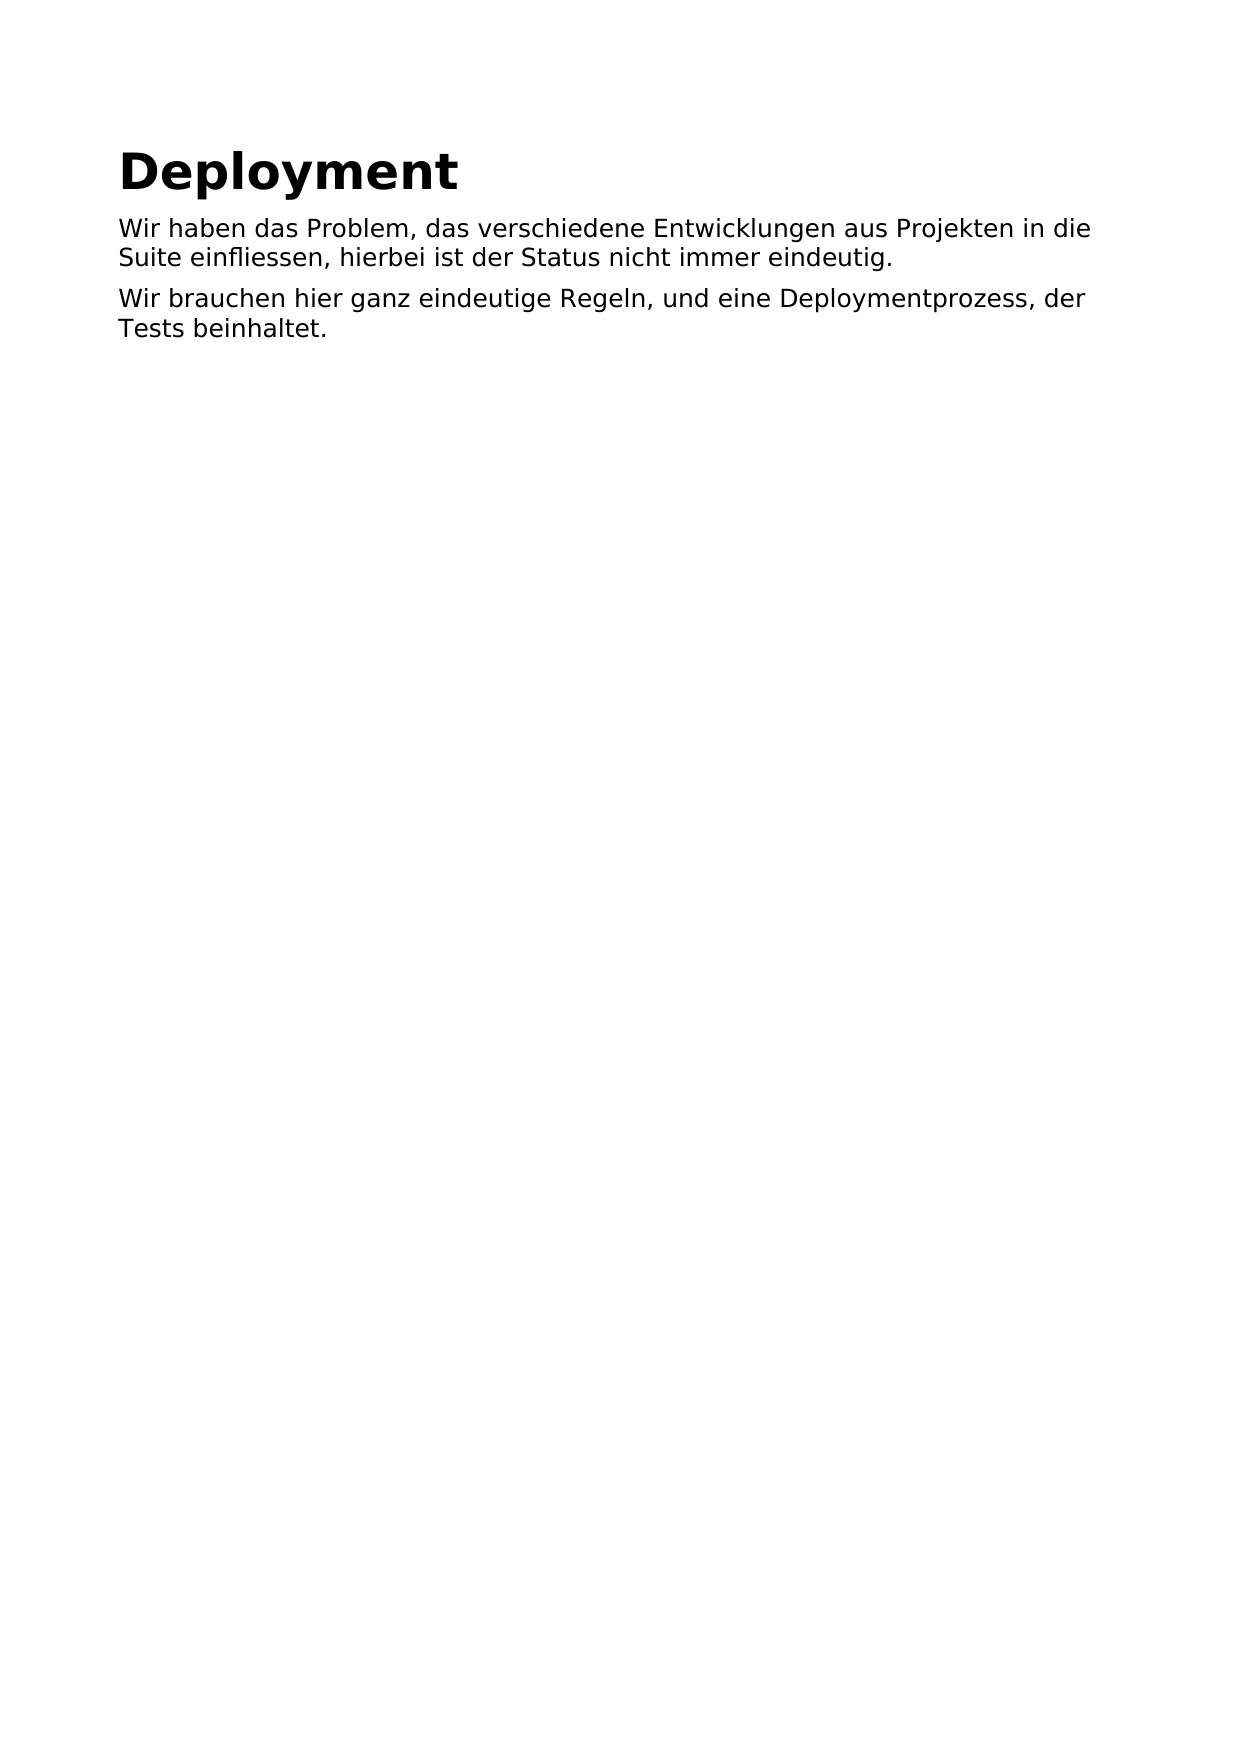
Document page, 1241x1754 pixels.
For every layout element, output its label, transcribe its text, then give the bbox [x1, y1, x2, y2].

subtitle Deployment [118, 143, 1122, 201]
text Wir haben das Problem, das verschiedene Entwicklungen aus Projekten in die Suite einfliessen, hierbei ist der Status nicht immer eindeutig. [118, 214, 1122, 272]
text Wir brauchen hier ganz eindeutige Regeln, und eine Deploymentprozess, der Tests beinhaltet. [118, 285, 1122, 343]
